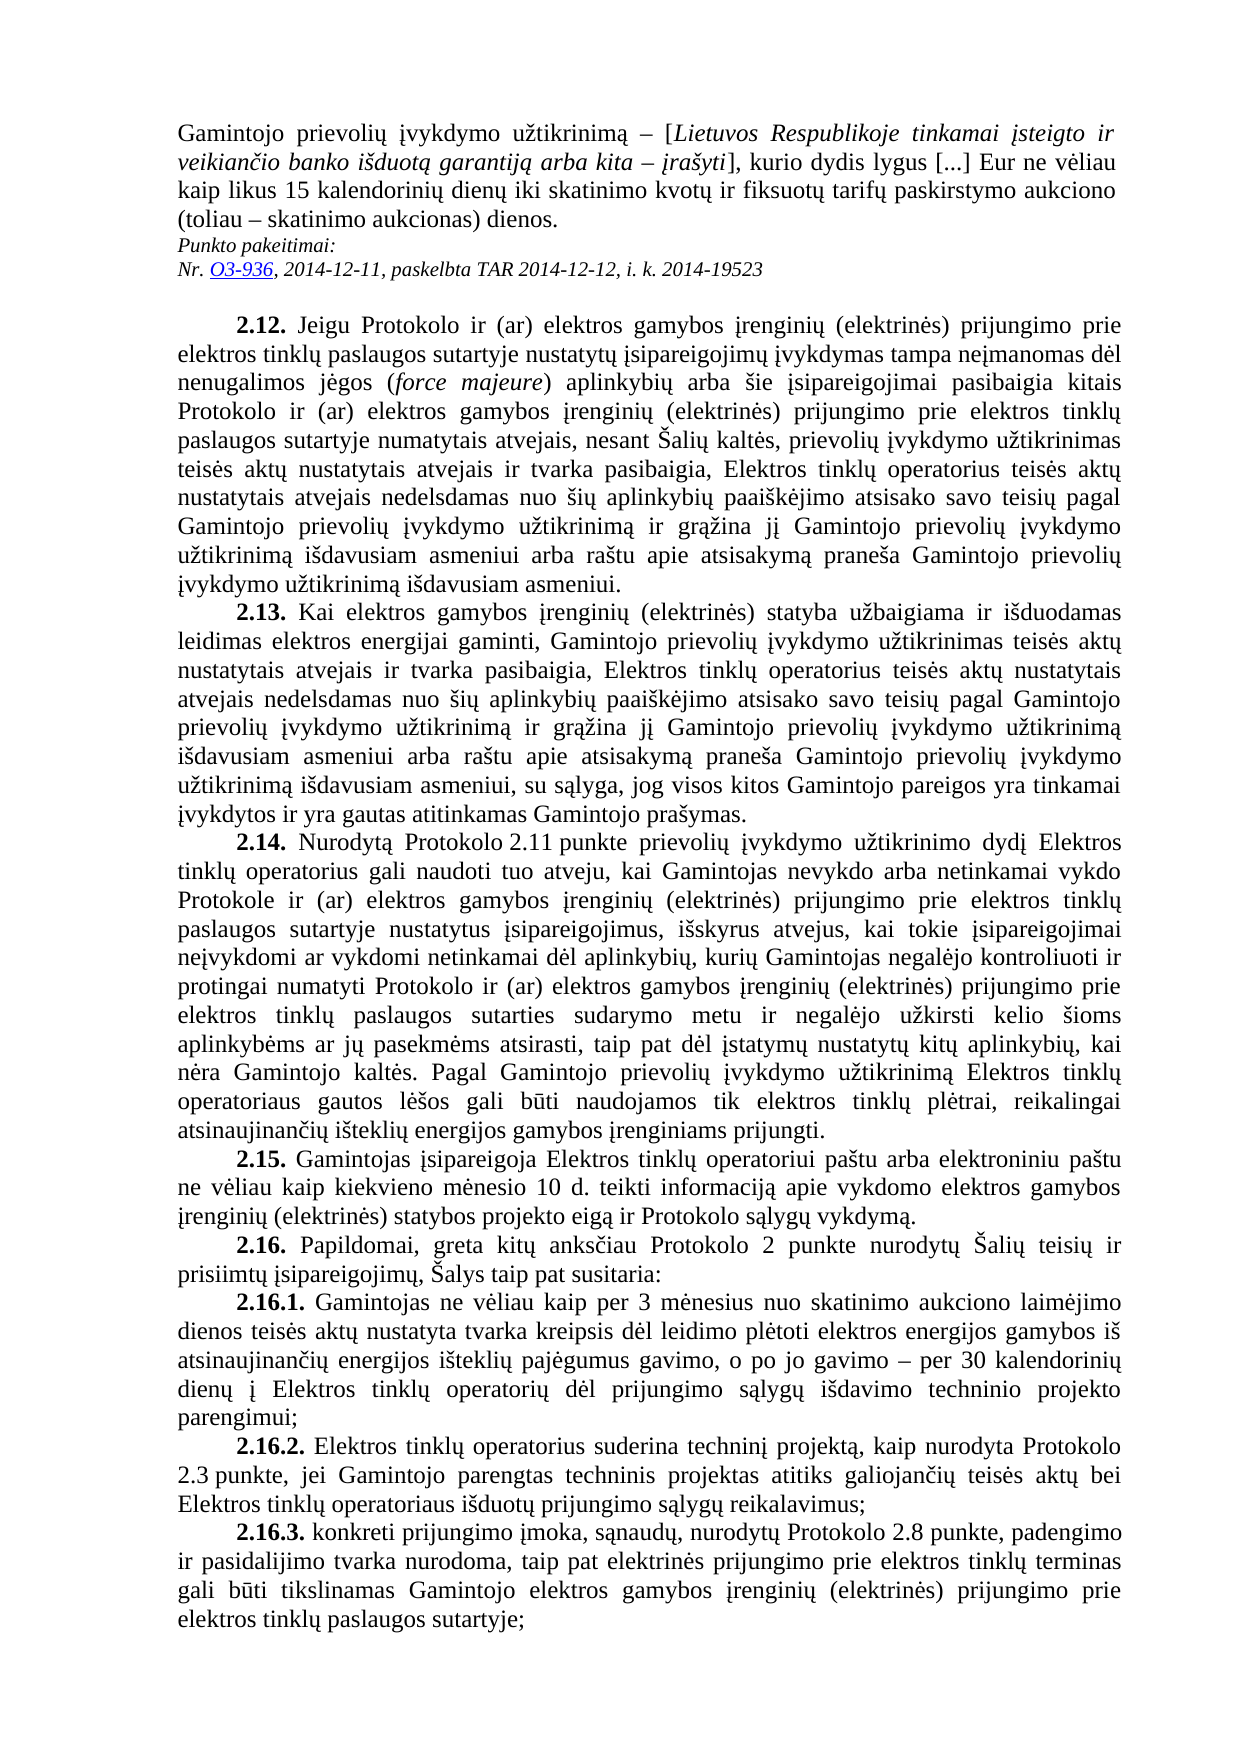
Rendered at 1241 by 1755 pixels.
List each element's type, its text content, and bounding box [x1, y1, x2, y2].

text 2.16.3. konkreti prijungimo įmoka, sąnaudų, nurodytų Protokolo 2.8 punkte, padengimo ir pasidalijimo tvarka nurodoma, taip pat elektrinės prijungimo prie elektros tinklų terminas gali būti tikslinamas Gamintojo elektros gamybos įrenginių (elektrinės) prijungimo prie elektros tinklų paslaugos sutartyje; [177, 1517, 1122, 1632]
text 2.14. Nurodytą Protokolo 2.11 punkte prievolių įvykdymo užtikrinimo dydį Elektros tinklų operatorius gali naudoti tuo atveju, kai Gamintojas nevykdo arba netinkamai vykdo Protokole ir (ar) elektros gamybos įrenginių (elektrinės) prijungimo prie elektros tinklų paslaugos sutartyje nustatytus įsipareigojimus, išskyrus atvejus, kai tokie įsipareigojimai neįvykdomi ar vykdomi netinkamai dėl aplinkybių, kurių Gamintojas negalėjo kontroliuoti ir protingai numatyti Protokolo ir (ar) elektros gamybos įrenginių (elektrinės) prijungimo prie elektros tinklų paslaugos sutarties sudarymo metu ir negalėjo užkirsti kelio šioms aplinkybėms ar jų pasekmėms atsirasti, taip pat dėl įstatymų nustatytų kitų aplinkybių, kai nėra Gamintojo kaltės. Pagal Gamintojo prievolių įvykdymo užtikrinimą Elektros tinklų operatoriaus gautos lėšos gali būti naudojamos tik elektros tinklų plėtrai, reikalingai atsinaujinančių išteklių energijos gamybos įrenginiams prijungti. [177, 827, 1122, 1144]
text 2.16. Papildomai, greta kitų anksčiau Protokolo 2 punkte nurodytų Šalių teisių ir prisiimtų įsipareigojimų, Šalys taip pat susitaria: [177, 1230, 1122, 1287]
text Nr. O3-936, 2014-12-11, paskelbta TAR 2014-12-12, i. k. 2014-19523 [177, 257, 1122, 281]
text Punkto pakeitimai: [177, 233, 1122, 257]
text Gamintojo prievolių įvykdymo užtikrinimą – [Lietuvos Respublikoje tinkamai įsteigto ir veikiančio banko išduotą garantiją arba kita – įrašyti], kurio dydis lygus [...] Eur ne vėliau kaip likus 15 kalendorinių dienų iki skatinimo kvotų ir fiksuotų tarifų paskirstymo aukciono (toliau – skatinimo aukcionas) dienos. [177, 118, 1117, 233]
text 2.16.2. Elektros tinklų operatorius suderina techninį projektą, kaip nurodyta Protokolo 2.3 punkte, jei Gamintojo parengtas techninis projektas atitiks galiojančių teisės aktų bei Elektros tinklų operatoriaus išduotų prijungimo sąlygų reikalavimus; [177, 1431, 1122, 1517]
text 2.16.1. Gamintojas ne vėliau kaip per 3 mėnesius nuo skatinimo aukciono laimėjimo dienos teisės aktų nustatyta tvarka kreipsis dėl leidimo plėtoti elektros energijos gamybos iš atsinaujinančių energijos išteklių pajėgumus gavimo, o po jo gavimo – per 30 kalendorinių dienų į Elektros tinklų operatorių dėl prijungimo sąlygų išdavimo techninio projekto parengimui; [177, 1287, 1122, 1431]
text 2.15. Gamintojas įsipareigoja Elektros tinklų operatoriui paštu arba elektroniniu paštu ne vėliau kaip kiekvieno mėnesio 10 d. teikti informaciją apie vykdomo elektros gamybos įrenginių (elektrinės) statybos projekto eigą ir Protokolo sąlygų vykdymą. [177, 1144, 1122, 1230]
text 2.13. Kai elektros gamybos įrenginių (elektrinės) statyba užbaigiama ir išduodamas leidimas elektros energijai gaminti, Gamintojo prievolių įvykdymo užtikrinimas teisės aktų nustatytais atvejais ir tvarka pasibaigia, Elektros tinklų operatorius teisės aktų nustatytais atvejais nedelsdamas nuo šių aplinkybių paaiškėjimo atsisako savo teisių pagal Gamintojo prievolių įvykdymo užtikrinimą ir grąžina jį Gamintojo prievolių įvykdymo užtikrinimą išdavusiam asmeniui arba raštu apie atsisakymą praneša Gamintojo prievolių įvykdymo užtikrinimą išdavusiam asmeniui, su sąlyga, jog visos kitos Gamintojo pareigos yra tinkamai įvykdytos ir yra gautas atitinkamas Gamintojo prašymas. [177, 597, 1122, 827]
text 2.12. Jeigu Protokolo ir (ar) elektros gamybos įrenginių (elektrinės) prijungimo prie elektros tinklų paslaugos sutartyje nustatytų įsipareigojimų įvykdymas tampa neįmanomas dėl nenugalimos jėgos (force majeure) aplinkybių arba šie įsipareigojimai pasibaigia kitais Protokolo ir (ar) elektros gamybos įrenginių (elektrinės) prijungimo prie elektros tinklų paslaugos sutartyje numatytais atvejais, nesant Šalių kaltės, prievolių įvykdymo užtikrinimas teisės aktų nustatytais atvejais ir tvarka pasibaigia, Elektros tinklų operatorius teisės aktų nustatytais atvejais nedelsdamas nuo šių aplinkybių paaiškėjimo atsisako savo teisių pagal Gamintojo prievolių įvykdymo užtikrinimą ir grąžina jį Gamintojo prievolių įvykdymo užtikrinimą išdavusiam asmeniui arba raštu apie atsisakymą praneša Gamintojo prievolių įvykdymo užtikrinimą išdavusiam asmeniui. [177, 310, 1122, 597]
